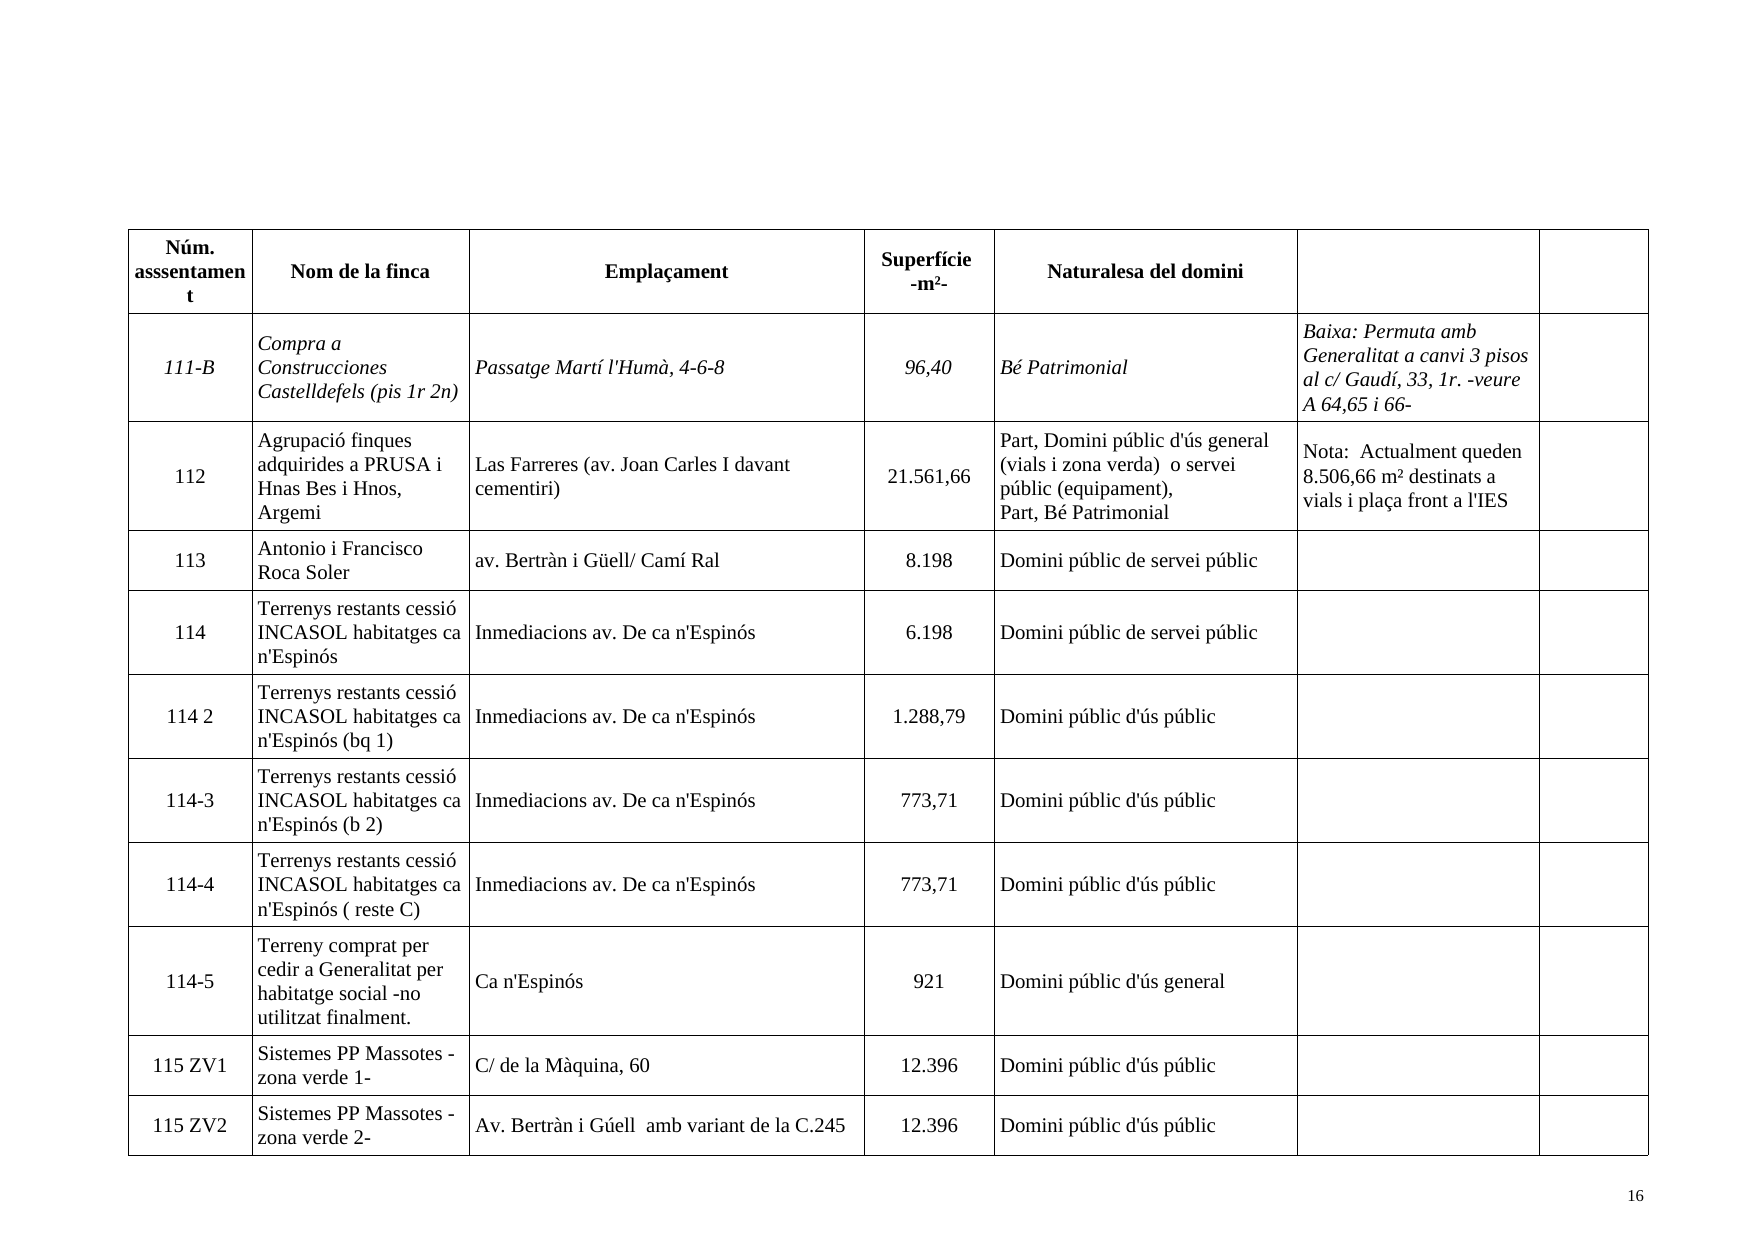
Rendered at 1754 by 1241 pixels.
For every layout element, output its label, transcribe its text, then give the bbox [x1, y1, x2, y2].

table_cell Antonio i Francisco Roca Soler [253, 531, 469, 590]
table_cell [1298, 1096, 1539, 1155]
table_cell Compra a Construcciones Castelldefels (pis 1r 2n) [253, 314, 469, 421]
table_cell Terrenys restants cessió INCASOL habitatges ca n'Espinós (bq 1) [253, 675, 469, 758]
table_cell [1540, 675, 1648, 758]
table_cell 12.396 [865, 1096, 994, 1155]
table_cell [1298, 591, 1539, 674]
table_cell Sistemes PP Massotes -zona verde 1- [253, 1036, 469, 1095]
table_cell Terreny comprat per cedir a Generalitat per habitatge social -no utilitzat finalment. [253, 927, 469, 1035]
table_header Nom de la finca [253, 230, 469, 313]
table_cell Agrupació finques adquirides a PRUSA i Hnas Bes i Hnos, Argemi [253, 422, 469, 530]
table_cell 12.396 [865, 1036, 994, 1095]
table_cell [1540, 927, 1648, 1035]
table_cell 8.198 [865, 531, 994, 590]
table_cell Nota: Actualment queden 8.506,66 m² destinats a vials i plaça front a l'IES [1298, 422, 1539, 530]
table_cell 113 [129, 531, 252, 590]
table_cell C/ de la Màquina, 60 [470, 1036, 864, 1095]
table_cell 1.288,79 [865, 675, 994, 758]
table_cell av. Bertràn i Güell/ Camí Ral [470, 531, 864, 590]
table_header Superfície -m²- [865, 230, 994, 313]
table_cell [1540, 843, 1648, 926]
table_cell Sistemes PP Massotes -zona verde 2- [253, 1096, 469, 1155]
table_cell [1540, 531, 1648, 590]
table_cell [1298, 1036, 1539, 1095]
table_cell 114-4 [129, 843, 252, 926]
table_cell [1298, 759, 1539, 842]
table_cell 114-5 [129, 927, 252, 1035]
table_cell Baixa: Permuta amb Generalitat a canvi 3 pisos al c/ Gaudí, 33, 1r. -veure A 64,65 i 66- [1298, 314, 1539, 421]
table_cell 96,40 [865, 314, 994, 421]
table_cell 115 ZV2 [129, 1096, 252, 1155]
table_cell 21.561,66 [865, 422, 994, 530]
table_cell 114 [129, 591, 252, 674]
table_cell Inmediacions av. De ca n'Espinós [470, 843, 864, 926]
table_cell Passatge Martí l'Humà, 4-6-8 [470, 314, 864, 421]
table_header Naturalesa del domini [995, 230, 1297, 313]
table_cell 114 2 [129, 675, 252, 758]
table_cell Domini públic d'ús públic [995, 675, 1297, 758]
table_cell [1298, 675, 1539, 758]
table_cell 114-3 [129, 759, 252, 842]
table_cell Av. Bertràn i Gúell amb variant de la C.245 [470, 1096, 864, 1155]
table_cell Domini públic d'ús públic [995, 1096, 1297, 1155]
table_cell Domini públic de servei públic [995, 531, 1297, 590]
table_cell Domini públic d'ús general [995, 927, 1297, 1035]
table_cell [1540, 1096, 1648, 1155]
table_cell [1540, 759, 1648, 842]
table_cell Domini públic de servei públic [995, 591, 1297, 674]
table_cell 921 [865, 927, 994, 1035]
table_cell Ca n'Espinós [470, 927, 864, 1035]
table_cell 111-B [129, 314, 252, 421]
table_cell Inmediacions av. De ca n'Espinós [470, 591, 864, 674]
table_cell Las Farreres (av. Joan Carles I davant cementiri) [470, 422, 864, 530]
table_header Emplaçament [470, 230, 864, 313]
table_cell [1298, 531, 1539, 590]
table_cell Inmediacions av. De ca n'Espinós [470, 759, 864, 842]
table_cell [1540, 1036, 1648, 1095]
table_cell Part, Domini públic d'ús general (vials i zona verda) o servei públic (equipament), Part, Bé Patrimonial [995, 422, 1297, 530]
table_header [1540, 230, 1648, 313]
table_cell [1298, 927, 1539, 1035]
table_cell Domini públic d'ús públic [995, 1036, 1297, 1095]
table_cell 112 [129, 422, 252, 530]
table_cell 773,71 [865, 843, 994, 926]
table_cell Terrenys restants cessió INCASOL habitatges ca n'Espinós [253, 591, 469, 674]
table_cell Inmediacions av. De ca n'Espinós [470, 675, 864, 758]
table_header Núm. asssentament [129, 230, 252, 313]
table_cell [1540, 422, 1648, 530]
table_cell [1298, 843, 1539, 926]
table_cell Terrenys restants cessió INCASOL habitatges ca n'Espinós ( reste C) [253, 843, 469, 926]
table_header [1298, 230, 1539, 313]
table_cell 6.198 [865, 591, 994, 674]
table_cell 115 ZV1 [129, 1036, 252, 1095]
table_cell [1540, 591, 1648, 674]
table_cell Domini públic d'ús públic [995, 759, 1297, 842]
table_cell Domini públic d'ús públic [995, 843, 1297, 926]
table_cell 773,71 [865, 759, 994, 842]
table_cell Terrenys restants cessió INCASOL habitatges ca n'Espinós (b 2) [253, 759, 469, 842]
table_cell [1540, 314, 1648, 421]
table_cell Bé Patrimonial [995, 314, 1297, 421]
